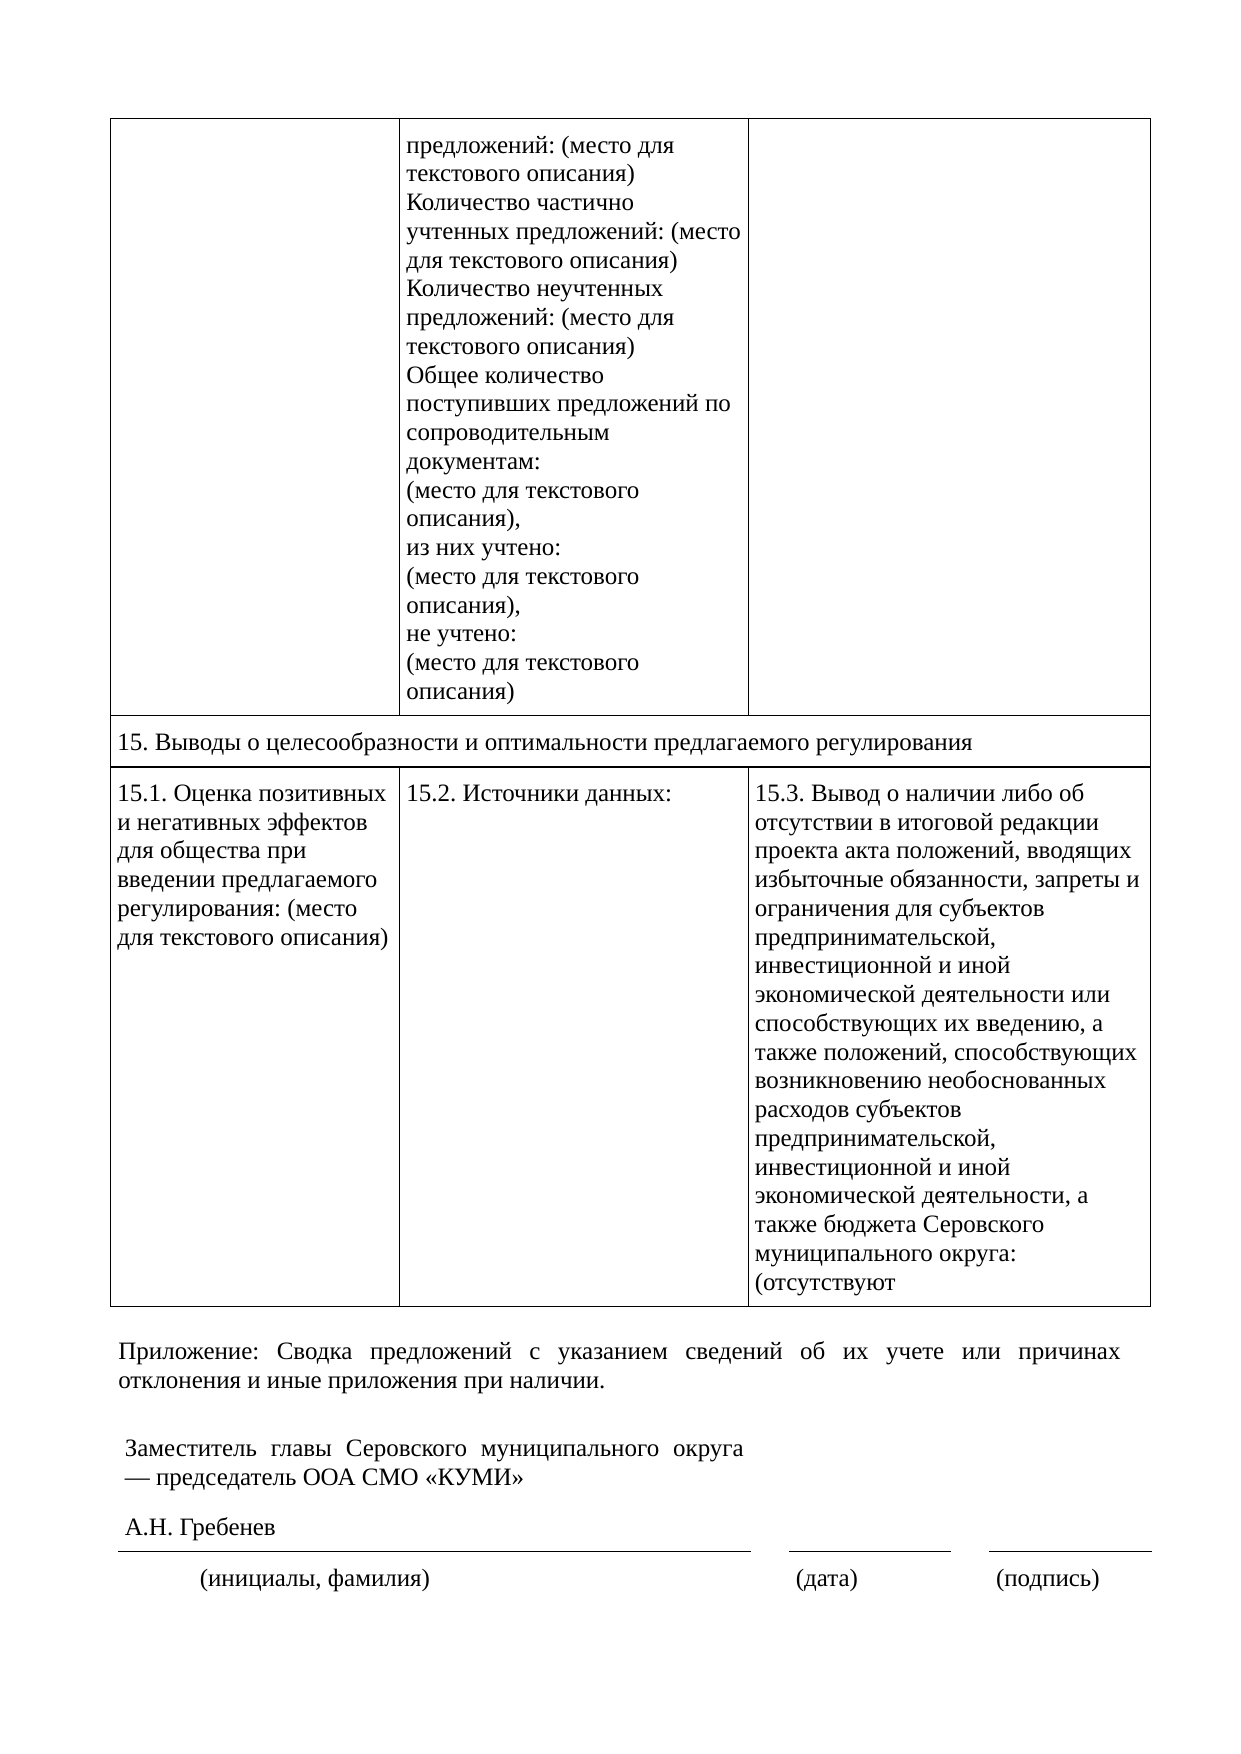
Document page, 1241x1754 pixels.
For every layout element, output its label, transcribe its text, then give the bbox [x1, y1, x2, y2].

table_cell (дата) [789, 1552, 951, 1602]
table_cell [749, 119, 1150, 715]
table_cell (подпись) [989, 1552, 1152, 1602]
text Приложение: Сводка предложений с указанием сведений об их учете или причинах отклонения и иные приложения при наличии. [118, 1336, 1122, 1393]
table_header [751, 1422, 1152, 1501]
table_cell [789, 1501, 951, 1551]
table_cell [951, 1501, 989, 1551]
table_cell [989, 1501, 1152, 1551]
table_header Заместитель главы Серовского муниципального округа — председатель ООА СМО «КУМИ» [118, 1422, 751, 1501]
table_cell [751, 1501, 789, 1551]
table_cell 15.3. Вывод о наличии либо об отсутствии в итоговой редакции проекта акта положений, вводящих избыточные обязанности, запреты и ограничения для субъектов предпринимательской, инвестиционной и иной экономической деятельности или способствующих их введению, а также положений, способствующих возникновению необоснованных расходов субъектов предпринимательской, инвестиционной и иной экономической деятельности, а также бюджета Серовского муниципального округа: (отсутствуют [749, 768, 1150, 1306]
table_cell [951, 1551, 989, 1602]
table_cell [111, 119, 399, 715]
table_cell 15.2. Источники данных: [400, 768, 748, 1306]
table_cell (инициалы, фамилия) [118, 1552, 751, 1602]
table_cell [751, 1551, 789, 1602]
table_cell 15.1. Оценка позитивных и негативных эффектов для общества при введении предлагаемого регулирования: (место для текстового описания) [111, 768, 399, 1306]
table_cell предложений: (место для текстового описания) Количество частично учтенных предложений: (место для текстового описания) Количество неучтенных предложений: (место для текстового описания) Общее количество поступивших предложений по сопроводительным документам: (место для текстового описания), из них учтено: (место для текстового описания), не учтено: (место для текстового описания) [400, 119, 748, 715]
table_cell 15. Выводы о целесообразности и оптимальности предлагаемого регулирования [111, 716, 1150, 766]
table_cell А.Н. Гребенев [118, 1501, 751, 1551]
